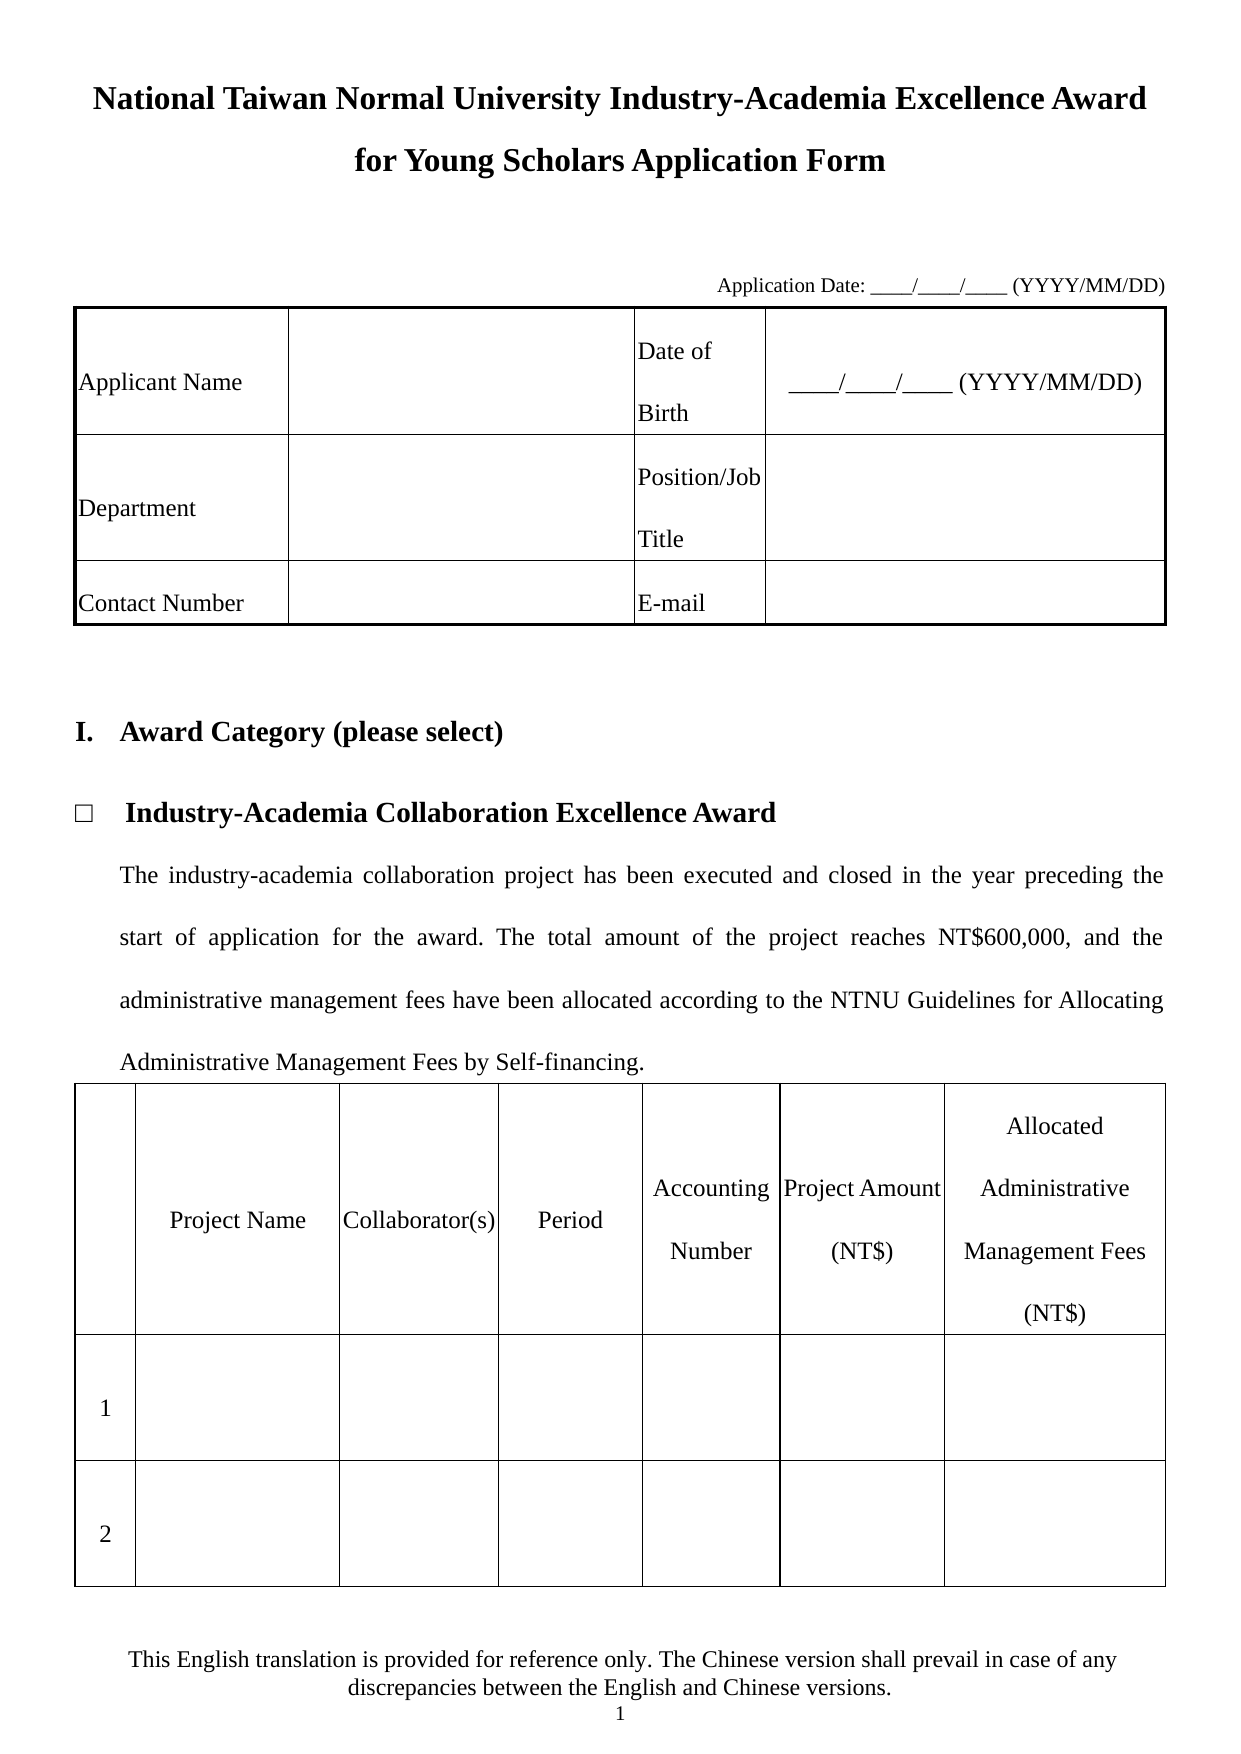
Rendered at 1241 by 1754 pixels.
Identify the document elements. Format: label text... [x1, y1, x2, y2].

table_header [289, 309, 634, 434]
table_cell Position/Job Title [635, 435, 765, 560]
table_header Accounting Number [643, 1084, 779, 1334]
table_header Period [499, 1084, 642, 1334]
table_cell [781, 1461, 944, 1586]
text Application Date: ____/____/____ (YYYY/MM/DD) [75, 243, 1165, 306]
table_cell [781, 1335, 944, 1460]
table_cell [643, 1335, 779, 1460]
table_cell [340, 1461, 498, 1586]
table_header ____/____/____ (YYYY/MM/DD) [766, 309, 1164, 434]
table_cell [289, 435, 634, 560]
table_cell [643, 1461, 779, 1586]
text The industry-academia collaboration project has been executed and closed in the year preceding the start of application for the award. The total amount of the project reaches NT$600,000, and the administrative management fees have been allocated according to the NTNU Guidelines for Allocating Administrative Management Fees by Self-financing. [119, 833, 1165, 1083]
table_cell [499, 1335, 642, 1460]
table_cell [136, 1335, 339, 1460]
table_cell E-mail [635, 561, 765, 623]
table_cell [945, 1461, 1165, 1586]
table_cell [289, 561, 634, 623]
table_header Allocated Administrative Management Fees (NT$) [945, 1084, 1165, 1334]
table_cell [340, 1335, 498, 1460]
table_header Applicant Name [77, 309, 288, 434]
table_cell [136, 1461, 339, 1586]
table_cell [499, 1461, 642, 1586]
table_cell 2 [76, 1461, 135, 1586]
table_cell 1 [76, 1335, 135, 1460]
table_header Date of Birth [635, 309, 765, 434]
text □ Industry-Academia Collaboration Excellence Award [75, 770, 1165, 833]
table_header Collaborator(s) [340, 1084, 498, 1334]
table_header [76, 1084, 135, 1334]
table_cell Department [77, 435, 288, 560]
text I. Award Category (please select) [75, 689, 1165, 751]
table_cell [766, 435, 1164, 560]
table_cell [945, 1335, 1165, 1460]
table_cell [766, 561, 1164, 623]
table_header Project Amount (NT$) [781, 1084, 944, 1334]
text National Taiwan Normal University Industry-Academia Excellence Award for Young Scholars Application Form [75, 56, 1165, 181]
table_header Project Name [136, 1084, 339, 1334]
table_cell Contact Number [77, 561, 288, 623]
